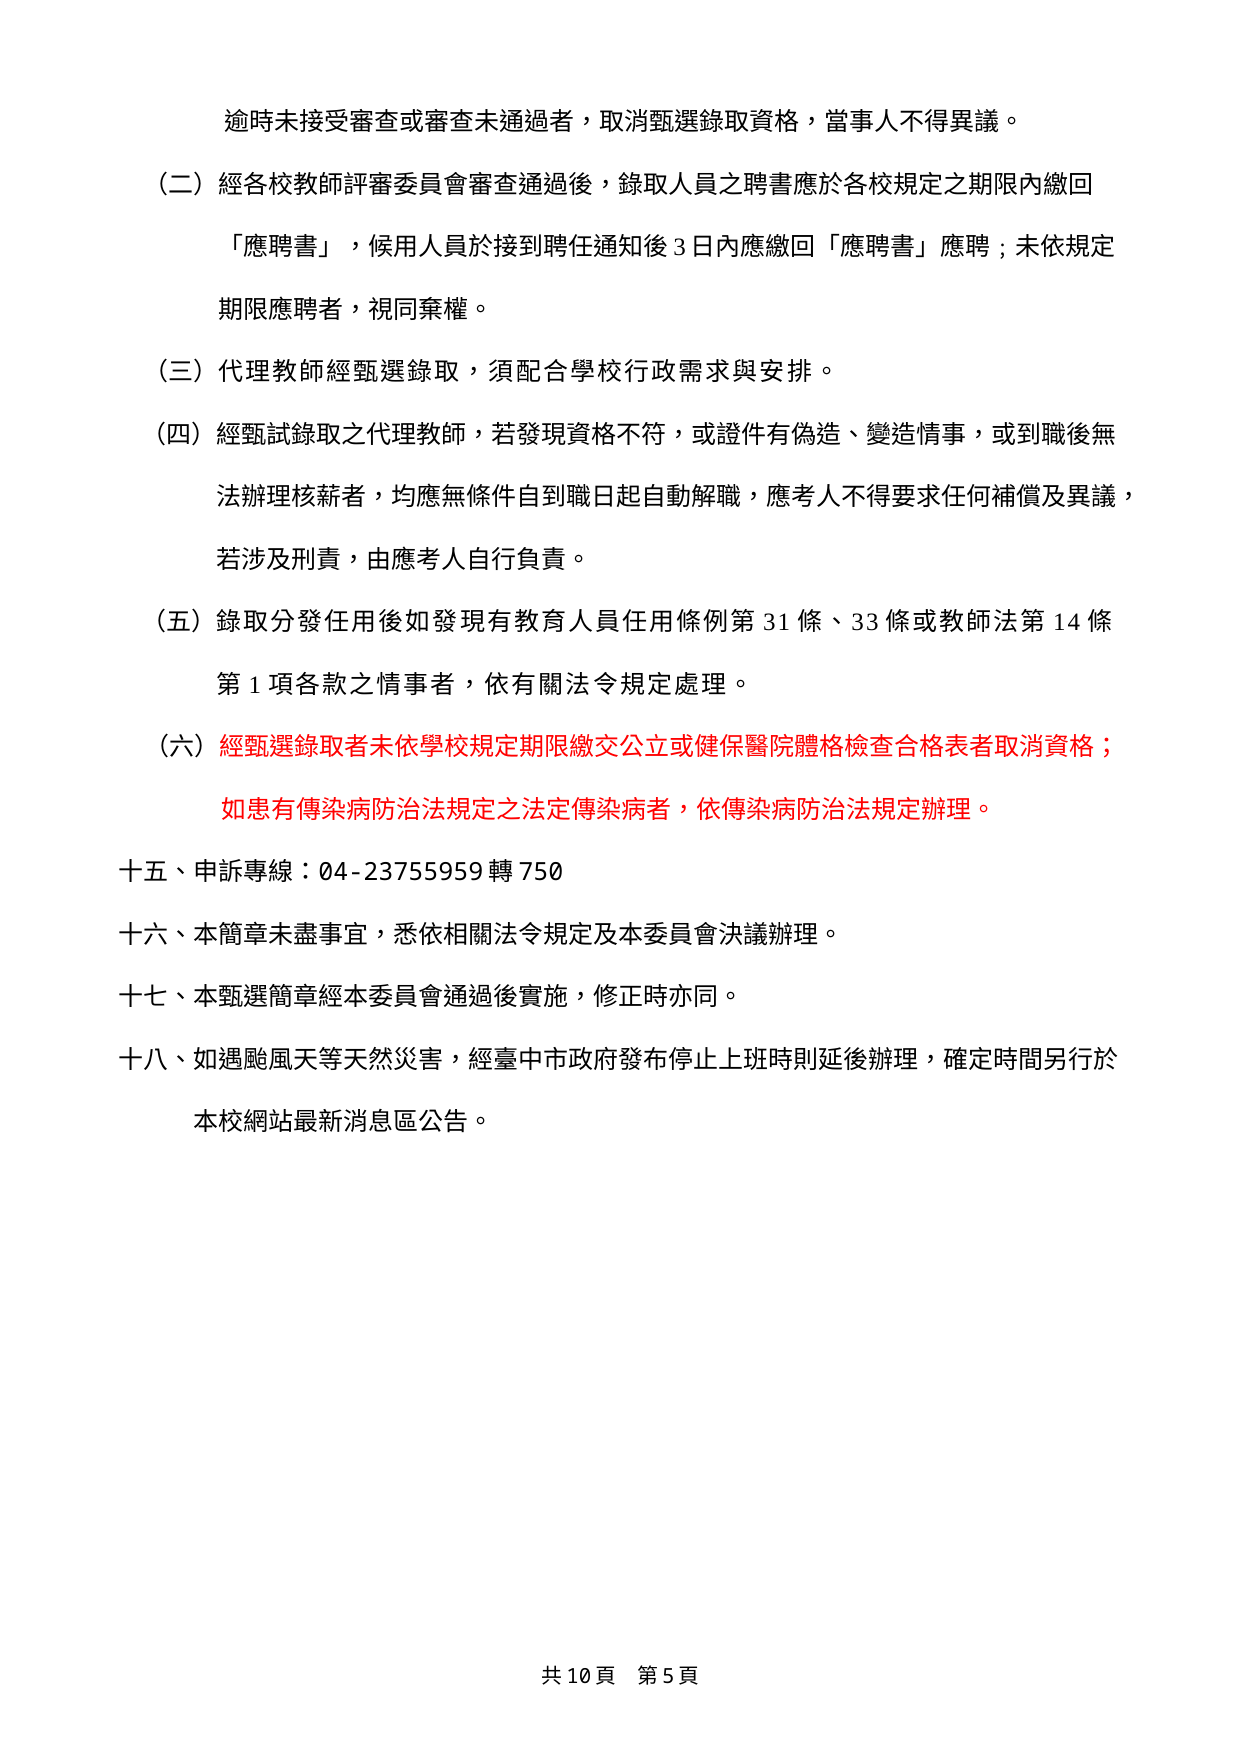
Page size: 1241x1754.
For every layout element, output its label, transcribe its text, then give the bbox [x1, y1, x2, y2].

text （六）經甄選錄取者未依學校規定期限繳交公立或健保醫院體格檢查合格表者取消資格；如患有傳染病防治法規定之法定傳染病者，依傳染病防治法規定辦理。 [144, 703, 1122, 828]
text 十七、本甄選簡章經本委員會通過後實施，修正時亦同。 [118, 953, 1122, 1016]
text （一）經錄取人員應於109年8月27日（星期四）11時30分攜帶學、經歷及相關證件正本至本校接受教師評審委員會審查，完成資格審查程序(須親自辦理，不得委託)，逾時未接受審查或審查未通過者，取消甄選錄取資格，當事人不得異議。 [149, 78, 1122, 141]
text 十八、如遇颱風天等天然災害，經臺中市政府發布停止上班時則延後辦理，確定時間另行於本校網站最新消息區公告。 [118, 1016, 1122, 1141]
text 十六、本簡章未盡事宜，悉依相關法令規定及本委員會決議辦理。 [118, 891, 1122, 953]
text （二）經各校教師評審委員會審查通過後，錄取人員之聘書應於各校規定之期限內繳回「應聘書」，候用人員於接到聘任通知後3日內應繳回「應聘書」應聘﹔未依規定期限應聘者，視同棄權。 [143, 141, 1122, 328]
text （四）經甄試錄取之代理教師，若發現資格不符，或證件有偽造、變造情事，或到職後無法辦理核薪者，均應無條件自到職日起自動解職，應考人不得要求任何補償及異議，若涉及刑責，由應考人自行負責。 [141, 391, 1122, 578]
text （三）代理教師經甄選錄取，須配合學校行政需求與安排。 [118, 328, 1122, 391]
text 十五、申訴專線：04-23755959轉750 [118, 828, 1122, 891]
text （五）錄取分發任用後如發現有教育人員任用條例第31條、33條或教師法第14條第1項各款之情事者，依有關法令規定處理。 [141, 578, 1122, 703]
